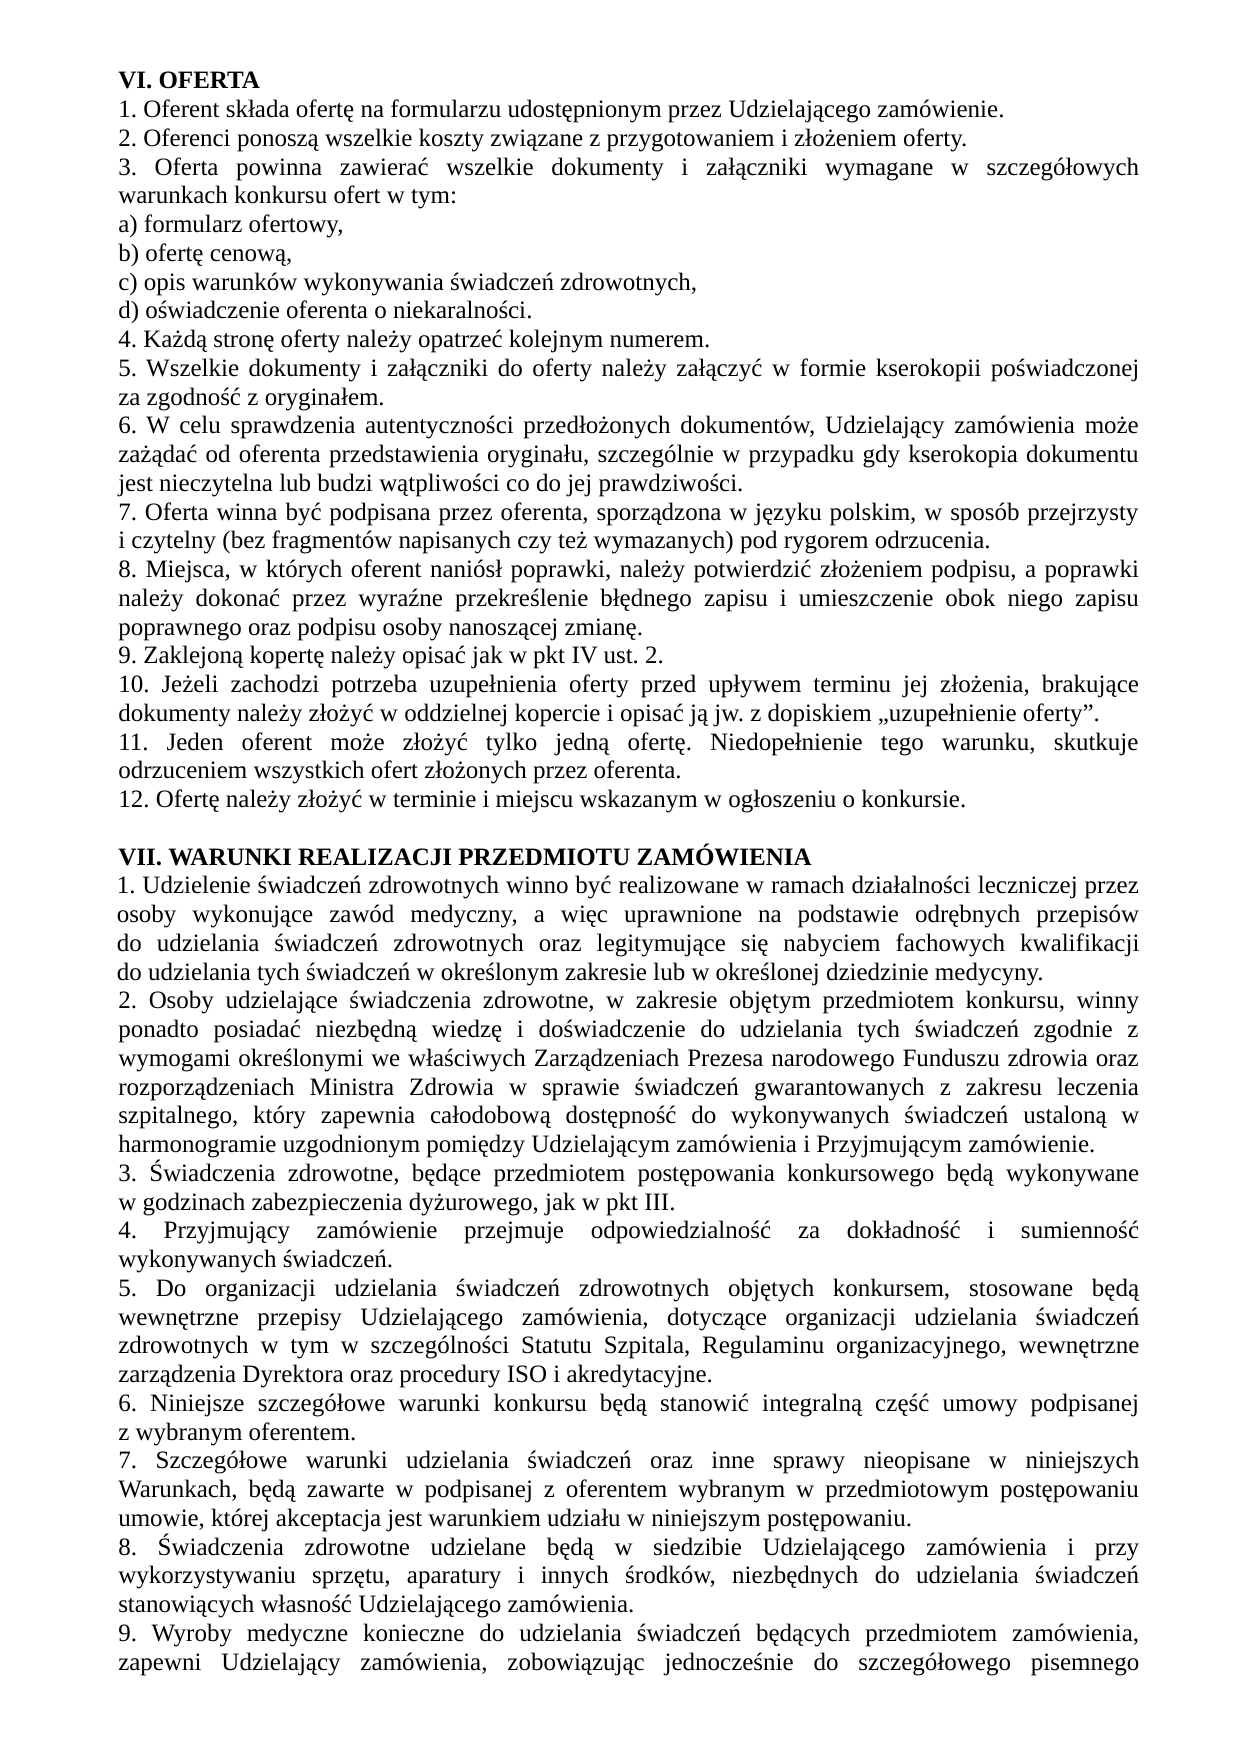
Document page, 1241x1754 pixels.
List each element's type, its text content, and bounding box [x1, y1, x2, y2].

text 7. Oferta winna być podpisana przez oferenta, sporządzona w języku polskim, w sposób przejrzysty i czytelny (bez fragmentów napisanych czy też wymazanych) pod rygorem odrzucenia. [118, 497, 1140, 554]
text 1. Oferent składa ofertę na formularzu udostępnionym przez Udzielającego zamówienie. [118, 94, 1140, 123]
text 3. Świadczenia zdrowotne, będące przedmiotem postępowania konkursowego będą wykonywane w godzinach zabezpieczenia dyżurowego, jak w pkt III. [118, 1158, 1140, 1216]
text 4. Każdą stronę oferty należy opatrzeć kolejnym numerem. [118, 324, 1140, 353]
text d) oświadczenie oferenta o niekaralności. [118, 296, 1140, 324]
text c) opis warunków wykonywania świadczeń zdrowotnych, [118, 267, 1140, 296]
text 3. Oferta powinna zawierać wszelkie dokumenty i załączniki wymagane w szczegółowych warunkach konkursu ofert w tym: [118, 152, 1140, 209]
text 5. Wszelkie dokumenty i załączniki do oferty należy załączyć w formie kserokopii poświadczonej za zgodność z oryginałem. [118, 353, 1140, 411]
text b) ofertę cenową, [118, 238, 1140, 267]
text VII. WARUNKI REALIZACJI PRZEDMIOTU ZAMÓWIENIA [118, 842, 1140, 871]
text 11. Jeden oferent może złożyć tylko jedną ofertę. Niedopełnienie tego warunku, skutkuje odrzuceniem wszystkich ofert złożonych przez oferenta. [118, 727, 1140, 784]
text a) formularz ofertowy, [118, 209, 1140, 238]
text 2. Oferenci ponoszą wszelkie koszty związane z przygotowaniem i złożeniem oferty. [118, 123, 1140, 152]
text VI. OFERTA [118, 66, 1140, 94]
list 1. Udzielenie świadczeń zdrowotnych winno być realizowane w ramach działalności leczniczej przez osoby wykonujące zawód medyczny, a więc uprawnione na podstawie odrębnych przepisów do udzielania świadczeń zdrowotnych oraz legitymujące się nabyciem fachowych kwalifikacji do udzielania tych świadczeń w określonym zakresie lub w określonej dziedzinie medycyny. [117, 871, 1140, 986]
text 9. Zaklejoną kopertę należy opisać jak w pkt IV ust. 2. [118, 641, 1140, 669]
text 10. Jeżeli zachodzi potrzeba uzupełnienia oferty przed upływem terminu jej złożenia, brakujące dokumenty należy złożyć w oddzielnej kopercie i opisać ją jw. z dopiskiem „uzupełnienie oferty”. [118, 669, 1140, 727]
text 4. Przyjmujący zamówienie przejmuje odpowiedzialność za dokładność i sumienność wykonywanych świadczeń. [118, 1216, 1140, 1273]
text 6. W celu sprawdzenia autentyczności przedłożonych dokumentów, Udzielający zamówienia może zażądać od oferenta przedstawienia oryginału, szczególnie w przypadku gdy kserokopia dokumentu jest nieczytelna lub budzi wątpliwości co do jej prawdziwości. [118, 411, 1140, 497]
text 8. Świadczenia zdrowotne udzielane będą w siedzibie Udzielającego zamówienia i przy wykorzystywaniu sprzętu, aparatury i innych środków, niezbędnych do udzielania świadczeń stanowiących własność Udzielającego zamówienia. [118, 1532, 1140, 1618]
text 9. Wyroby medyczne konieczne do udzielania świadczeń będących przedmiotem zamówienia, zapewni Udzielający zamówienia, zobowiązując jednocześnie do szczegółowego pisemnego [118, 1618, 1140, 1676]
list 2. Osoby udzielające świadczenia zdrowotne, w zakresie objętym przedmiotem konkursu, winny ponadto posiadać niezbędną wiedzę i doświadczenie do udzielania tych świadczeń zgodnie z wymogami określonymi we właściwych Zarządzeniach Prezesa narodowego Funduszu zdrowia oraz rozporządzeniach Ministra Zdrowia w sprawie świadczeń gwarantowanych z zakresu leczenia szpitalnego, który zapewnia całodobową dostępność do wykonywanych świadczeń ustaloną w harmonogramie uzgodnionym pomiędzy Udzielającym zamówienia i Przyjmującym zamówienie. [118, 986, 1140, 1158]
text 5. Do organizacji udzielania świadczeń zdrowotnych objętych konkursem, stosowane będą wewnętrzne przepisy Udzielającego zamówienia, dotyczące organizacji udzielania świadczeń zdrowotnych w tym w szczególności Statutu Szpitala, Regulaminu organizacyjnego, wewnętrzne zarządzenia Dyrektora oraz procedury ISO i akredytacyjne. [118, 1273, 1140, 1388]
text 8. Miejsca, w których oferent naniósł poprawki, należy potwierdzić złożeniem podpisu, a poprawki należy dokonać przez wyraźne przekreślenie błędnego zapisu i umieszczenie obok niego zapisu poprawnego oraz podpisu osoby nanoszącej zmianę. [118, 554, 1140, 641]
text 6. Niniejsze szczegółowe warunki konkursu będą stanowić integralną część umowy podpisanej z wybranym oferentem. [118, 1388, 1140, 1446]
text 7. Szczegółowe warunki udzielania świadczeń oraz inne sprawy nieopisane w niniejszych Warunkach, będą zawarte w podpisanej z oferentem wybranym w przedmiotowym postępowaniu umowie, której akceptacja jest warunkiem udziału w niniejszym postępowaniu. [118, 1446, 1140, 1532]
text 12. Ofertę należy złożyć w terminie i miejscu wskazanym w ogłoszeniu o konkursie. [118, 784, 1140, 813]
